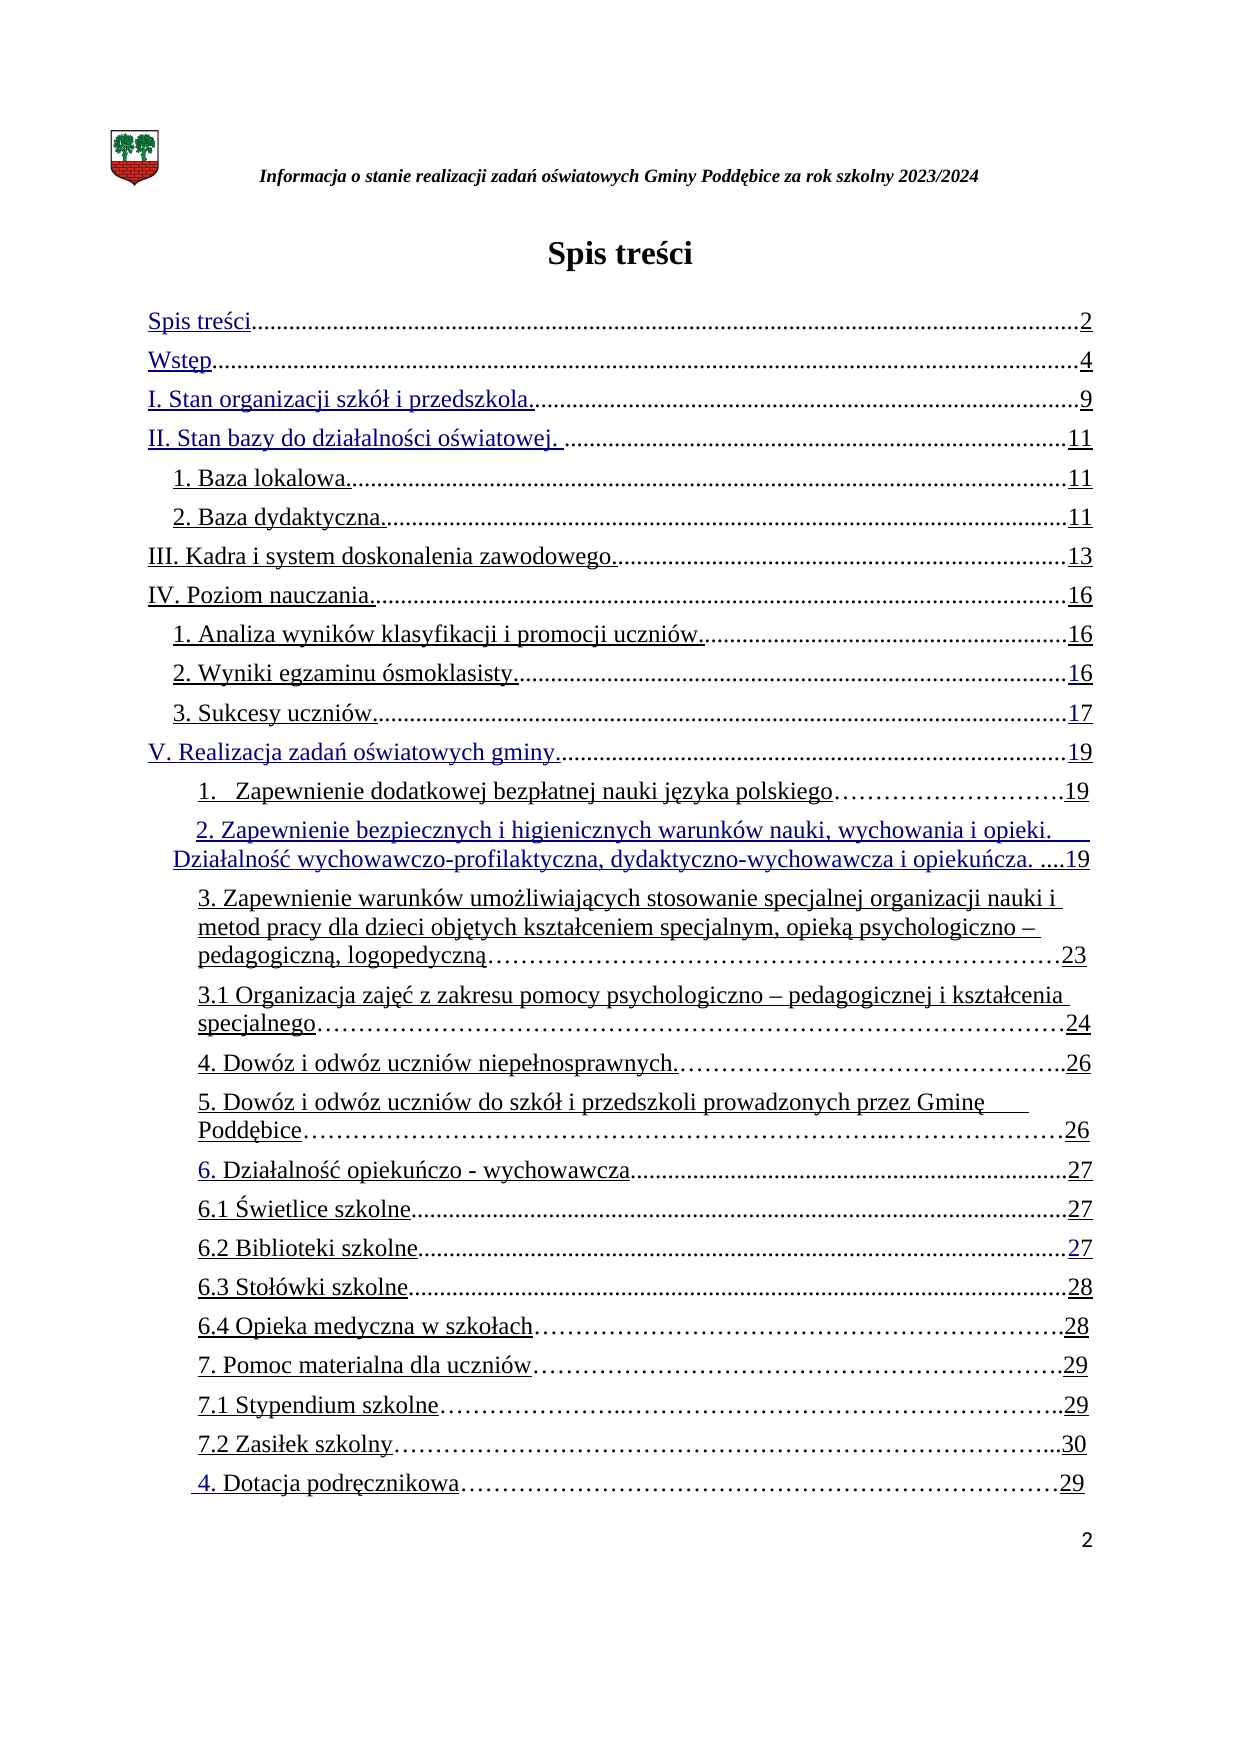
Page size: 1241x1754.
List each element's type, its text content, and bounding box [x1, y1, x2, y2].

text 4. Dowóz i odwóz uczniów niepełnosprawnych.………………………………………..26 [198, 1048, 1093, 1076]
text 2. Wyniki egzaminu ósmoklasisty. 16 [173, 658, 1093, 687]
text Wstęp 4 [148, 345, 1093, 374]
text 1. Baza lokalowa. 11 [173, 463, 1093, 491]
text 3. Sukcesy uczniów. 17 [173, 698, 1093, 726]
text 6.3 Stołówki szkolne 28 [198, 1272, 1093, 1301]
text 6. Działalność opiekuńczo - wychowawcza 27 [198, 1155, 1093, 1183]
text I. Stan organizacji szkół i przedszkola. 9 [148, 384, 1093, 413]
text 7.2 Zasiłek szkolny……………………………………………………………………...30 [198, 1429, 1093, 1458]
text II. Stan bazy do działalności oświatowej. 11 [148, 423, 1093, 452]
text Spis treści 2 [148, 306, 1093, 335]
text 2. Zapewnienie bezpiecznych i higienicznych warunków nauki, wychowania i opieki. Działalność wychowawczo-profilaktyczna, dydaktyczno-wychowawcza i opiekuńcza. ....19 [173, 815, 1093, 873]
text 2. Baza dydaktyczna. 11 [173, 502, 1093, 531]
text 6.1 Świetlice szkolne 27 [198, 1194, 1093, 1223]
text Spis treści [148, 233, 1093, 272]
text 1. Analiza wyników klasyfikacji i promocji uczniów. 16 [173, 619, 1093, 648]
text 3. Zapewnienie warunków umożliwiających stosowanie specjalnej organizacji nauki i metod pracy dla dzieci objętych kształceniem specjalnym, opieką psychologiczno – pedagogiczną, logopedyczną……………………………………………………………23 [198, 883, 1093, 969]
text 7. Pomoc materialna dla uczniów……………………………………………………….29 [198, 1351, 1093, 1379]
text 3.1 Organizacja zajęć z zakresu pomocy psychologiczno – pedagogicznej i kształcenia specjalnego………………………………………………………………………………24 [198, 980, 1093, 1037]
text 7.1 Stypendium szkolne…………………..……………………………………………..29 [198, 1390, 1093, 1418]
text III. Kadra i system doskonalenia zawodowego. 13 [148, 541, 1093, 570]
text 6.4 Opieka medyczna w szkołach……………………………………………………….28 [198, 1311, 1093, 1340]
text 6.2 Biblioteki szkolne 27 [198, 1233, 1093, 1262]
text IV. Poziom nauczania. 16 [148, 580, 1093, 609]
text 4. Dotacja podręcznikowa………………………………………………………………29 [148, 1468, 1093, 1497]
text V. Realizacja zadań oświatowych gminy. 19 [148, 737, 1093, 766]
list Zapewnienie dodatkowej bezpłatnej nauki języka polskiego……………………….19 [198, 776, 1093, 805]
text 5. Dowóz i odwóz uczniów do szkół i przedszkoli prowadzonych przez Gminę Poddębice……………………………………………………………..…………………26 [198, 1087, 1093, 1144]
